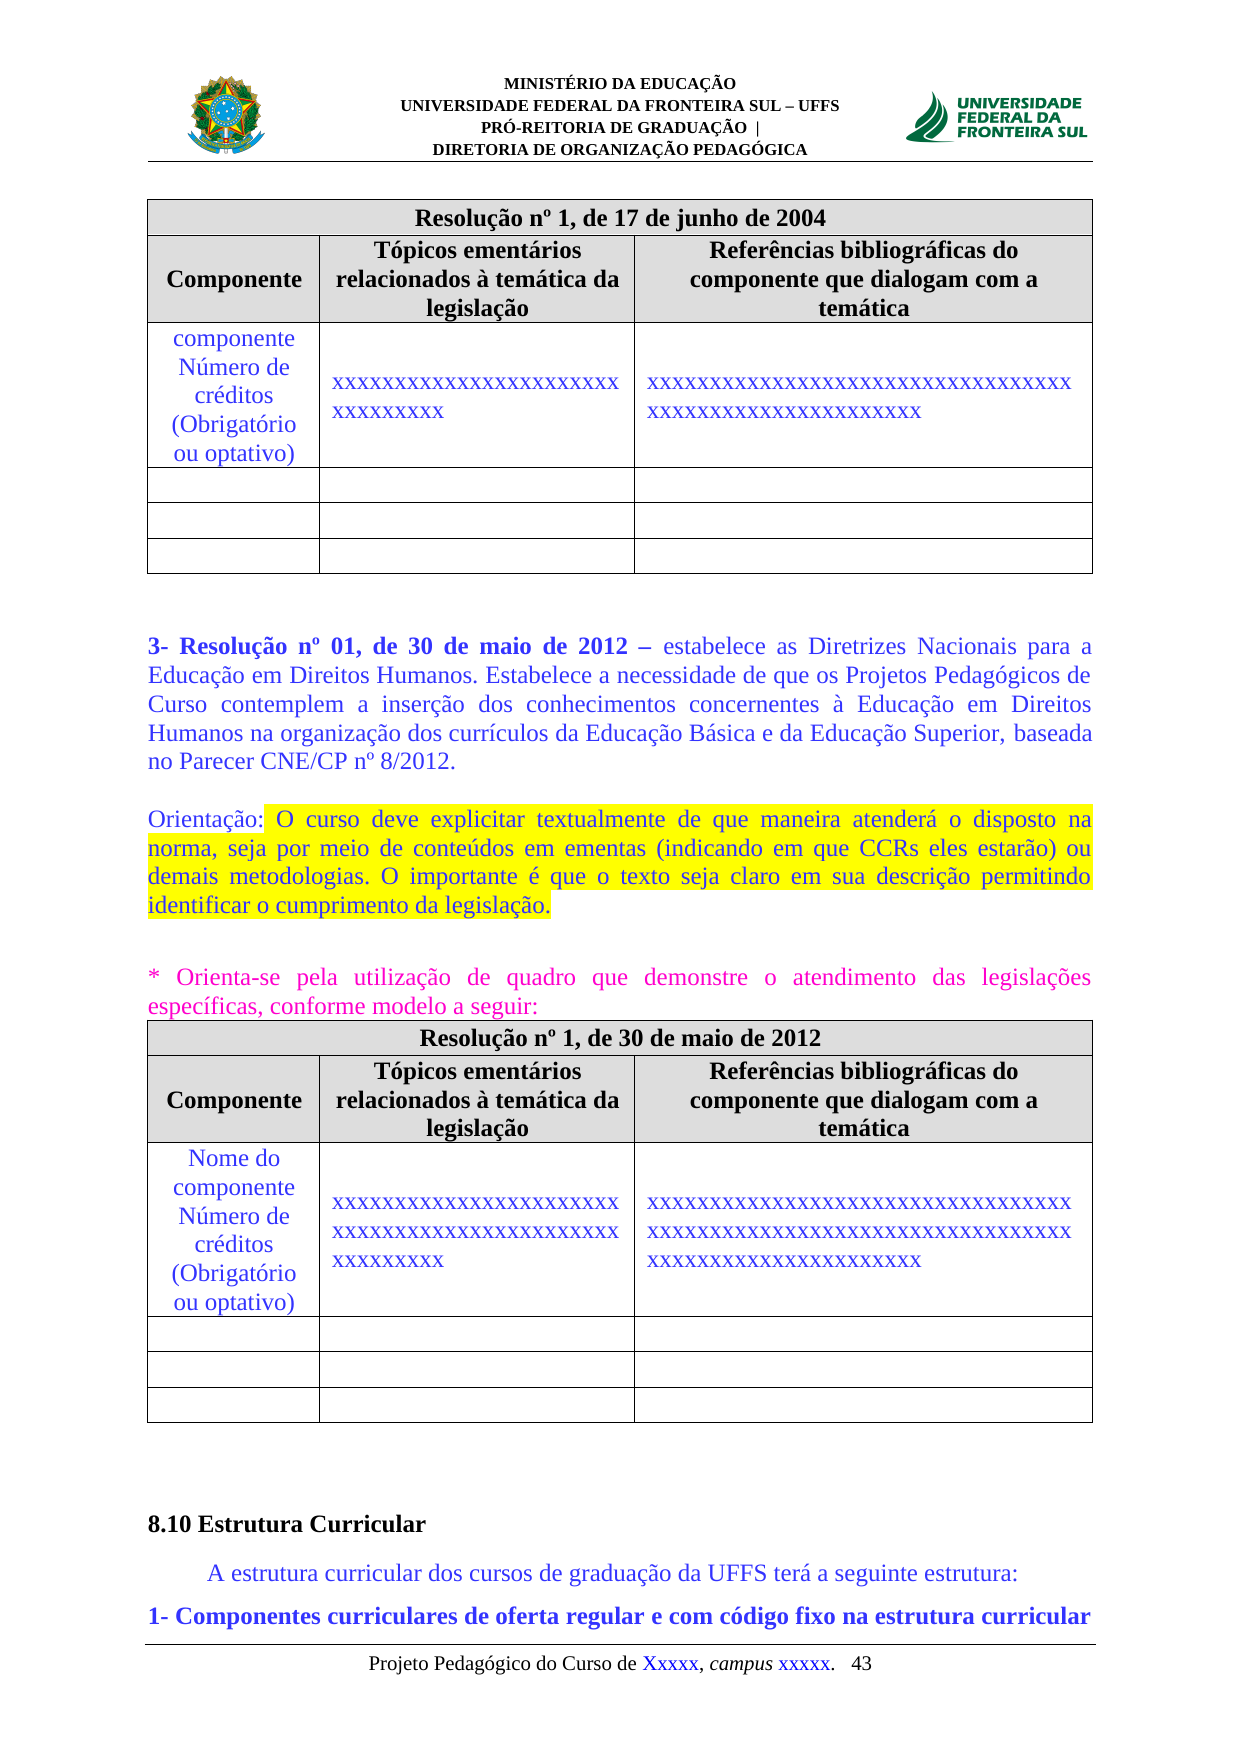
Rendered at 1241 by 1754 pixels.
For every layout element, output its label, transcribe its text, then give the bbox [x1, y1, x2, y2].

text A estrutura curricular dos cursos de graduação da UFFS terá a seguinte estrutura: [148, 1558, 1093, 1587]
table_cell [148, 1388, 319, 1422]
text Orientação: O curso deve explicitar textualmente de que maneira atenderá o disposto na norma, seja por meio de conteúdos em ementas (indicando em que CCRs eles estarão) ou demais metodologias. O importante é que o texto seja claro em sua descrição permitindo identificar o cumprimento da legislação. [148, 804, 1093, 919]
text 1- Componentes curriculares de oferta regular e com código fixo na estrutura curricular [148, 1601, 1093, 1630]
subtitle 8.10 Estrutura Curricular [148, 1509, 1093, 1538]
table_cell [320, 1388, 634, 1422]
text 3- Resolução nº 01, de 30 de maio de 2012 – estabelece as Diretrizes Nacionais para a Educação em Direitos Humanos. Estabelece a necessidade de que os Projetos Pedagógicos de Curso contemplem a inserção dos conhecimentos concernentes à Educação em Direitos Humanos na organização dos currículos da Educação Básica e da Educação Superior, baseada no Parecer CNE/CP nº 8/2012. [148, 631, 1093, 775]
table_cell [148, 539, 319, 573]
table_cell [635, 1388, 1092, 1422]
table_cell [148, 468, 319, 502]
table_cell Componente [148, 236, 319, 322]
table_cell [148, 503, 319, 537]
table_cell [635, 539, 1092, 573]
table_cell Nome do componente Número de créditos (Obrigatório ou optativo) [148, 1143, 319, 1316]
table_cell Componente [148, 1056, 319, 1142]
table_cell [148, 1317, 319, 1351]
table_cell Referências bibliográficas do componente que dialogam com a temática [635, 1056, 1092, 1142]
text * Orienta-se pela utilização de quadro que demonstre o atendimento das legislações específicas, conforme modelo a seguir: [148, 962, 1093, 1019]
picture [187, 76, 265, 154]
table_cell [148, 1352, 319, 1387]
table_cell [635, 468, 1092, 502]
table_cell [635, 1317, 1092, 1351]
table_cell [320, 503, 634, 537]
table_cell Referências bibliográficas do componente que dialogam com a temática [635, 236, 1092, 322]
table_cell Tópicos ementários relacionados à temática da legislação [320, 1056, 634, 1142]
table_cell [320, 1317, 634, 1351]
picture [903, 90, 1090, 146]
table_cell [320, 1352, 634, 1387]
table_header Resolução nº 1, de 30 de maio de 2012 [148, 1021, 1092, 1055]
table_cell xxxxxxxxxxxxxxxxxxxxxxxxxxxxxxxxxxxxxxxxxxxxxxxxxxxxxxxx [635, 323, 1092, 467]
table_cell Tópicos ementários relacionados à temática da legislação [320, 236, 634, 322]
table_header Resolução nº 1, de 17 de junho de 2004 [148, 200, 1092, 234]
table_cell xxxxxxxxxxxxxxxxxxxxxxxxxxxxxxxxxxxxxxxxxxxxxxxxxxxxxxxxxxxxxxxxxxxxxxxxxxxxxxxxxxxxxxxxxx [635, 1143, 1092, 1316]
table_cell xxxxxxxxxxxxxxxxxxxxxxxxxxxxxxxx [320, 323, 634, 467]
table_cell componente Número de créditos (Obrigatório ou optativo) [148, 323, 319, 467]
table_cell [320, 539, 634, 573]
table_cell [635, 503, 1092, 537]
table_cell xxxxxxxxxxxxxxxxxxxxxxxxxxxxxxxxxxxxxxxxxxxxxxxxxxxxxxx [320, 1143, 634, 1316]
table_cell [635, 1352, 1092, 1387]
table_cell [320, 468, 634, 502]
